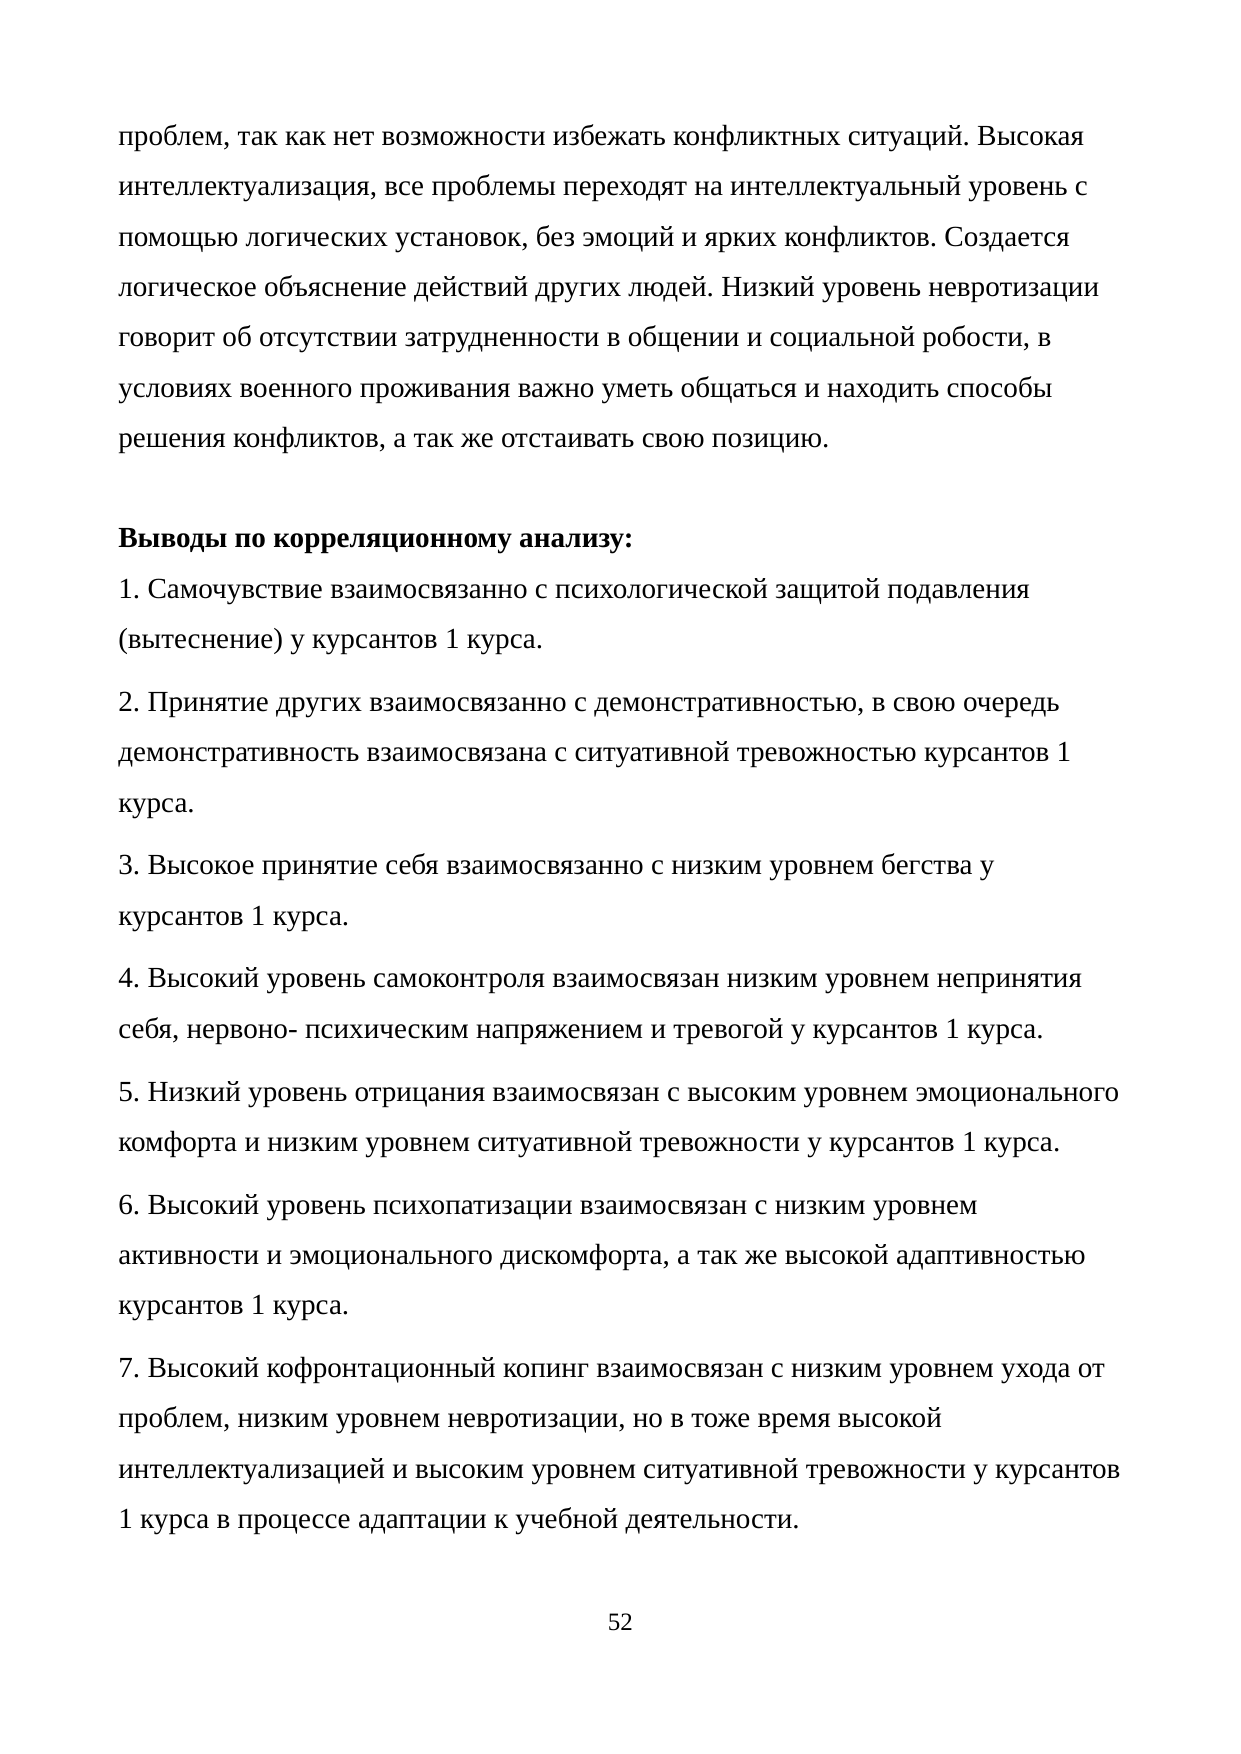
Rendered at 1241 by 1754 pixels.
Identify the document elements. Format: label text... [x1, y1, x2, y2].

text 1. Самочувствие взаимосвязанно с психологической защитой подавления (вытеснение) у курсантов 1 курса. [118, 571, 1122, 655]
text 7. Высокий кофронтационный копинг взаимосвязан с низким уровнем ухода от проблем, низким уровнем невротизации, но в тоже время высокой интеллектуализацией и высоким уровнем ситуативной тревожности у курсантов 1 курса в процессе адаптации к учебной деятельности. [118, 1350, 1122, 1535]
text Выводы по корреляционному анализу: [118, 521, 1122, 554]
text 2. Принятие других взаимосвязанно с демонстративностью, в свою очередь демонстративность взаимосвязана с ситуативной тревожностью курсантов 1 курса. [118, 684, 1122, 818]
text 6. Высокий уровень психопатизации взаимосвязан с низким уровнем активности и эмоционального дискомфорта, а так же высокой адаптивностью курсантов 1 курса. [118, 1187, 1122, 1321]
text 4. Высокий уровень самоконтроля взаимосвязан низким уровнем непринятия себя, нервоно- психическим напряжением и тревогой у курсантов 1 курса. [118, 961, 1122, 1044]
text проблем, так как нет возможности избежать конфликтных ситуаций. Высокая интеллектуализация, все проблемы переходят на интеллектуальный уровень с помощью логических установок, без эмоций и ярких конфликтов. Создается логическое объяснение действий других людей. Низкий уровень невротизации говорит об отсутствии затрудненности в общении и социальной робости, в условиях военного проживания важно уметь общаться и находить способы решения конфликтов, а так же отстаивать свою позицию. [118, 118, 1122, 453]
text 3. Высокое принятие себя взаимосвязанно с низким уровнем бегства у курсантов 1 курса. [118, 847, 1122, 931]
text 5. Низкий уровень отрицания взаимосвязан с высоким уровнем эмоционального комфорта и низким уровнем ситуативной тревожности у курсантов 1 курса. [118, 1074, 1122, 1158]
